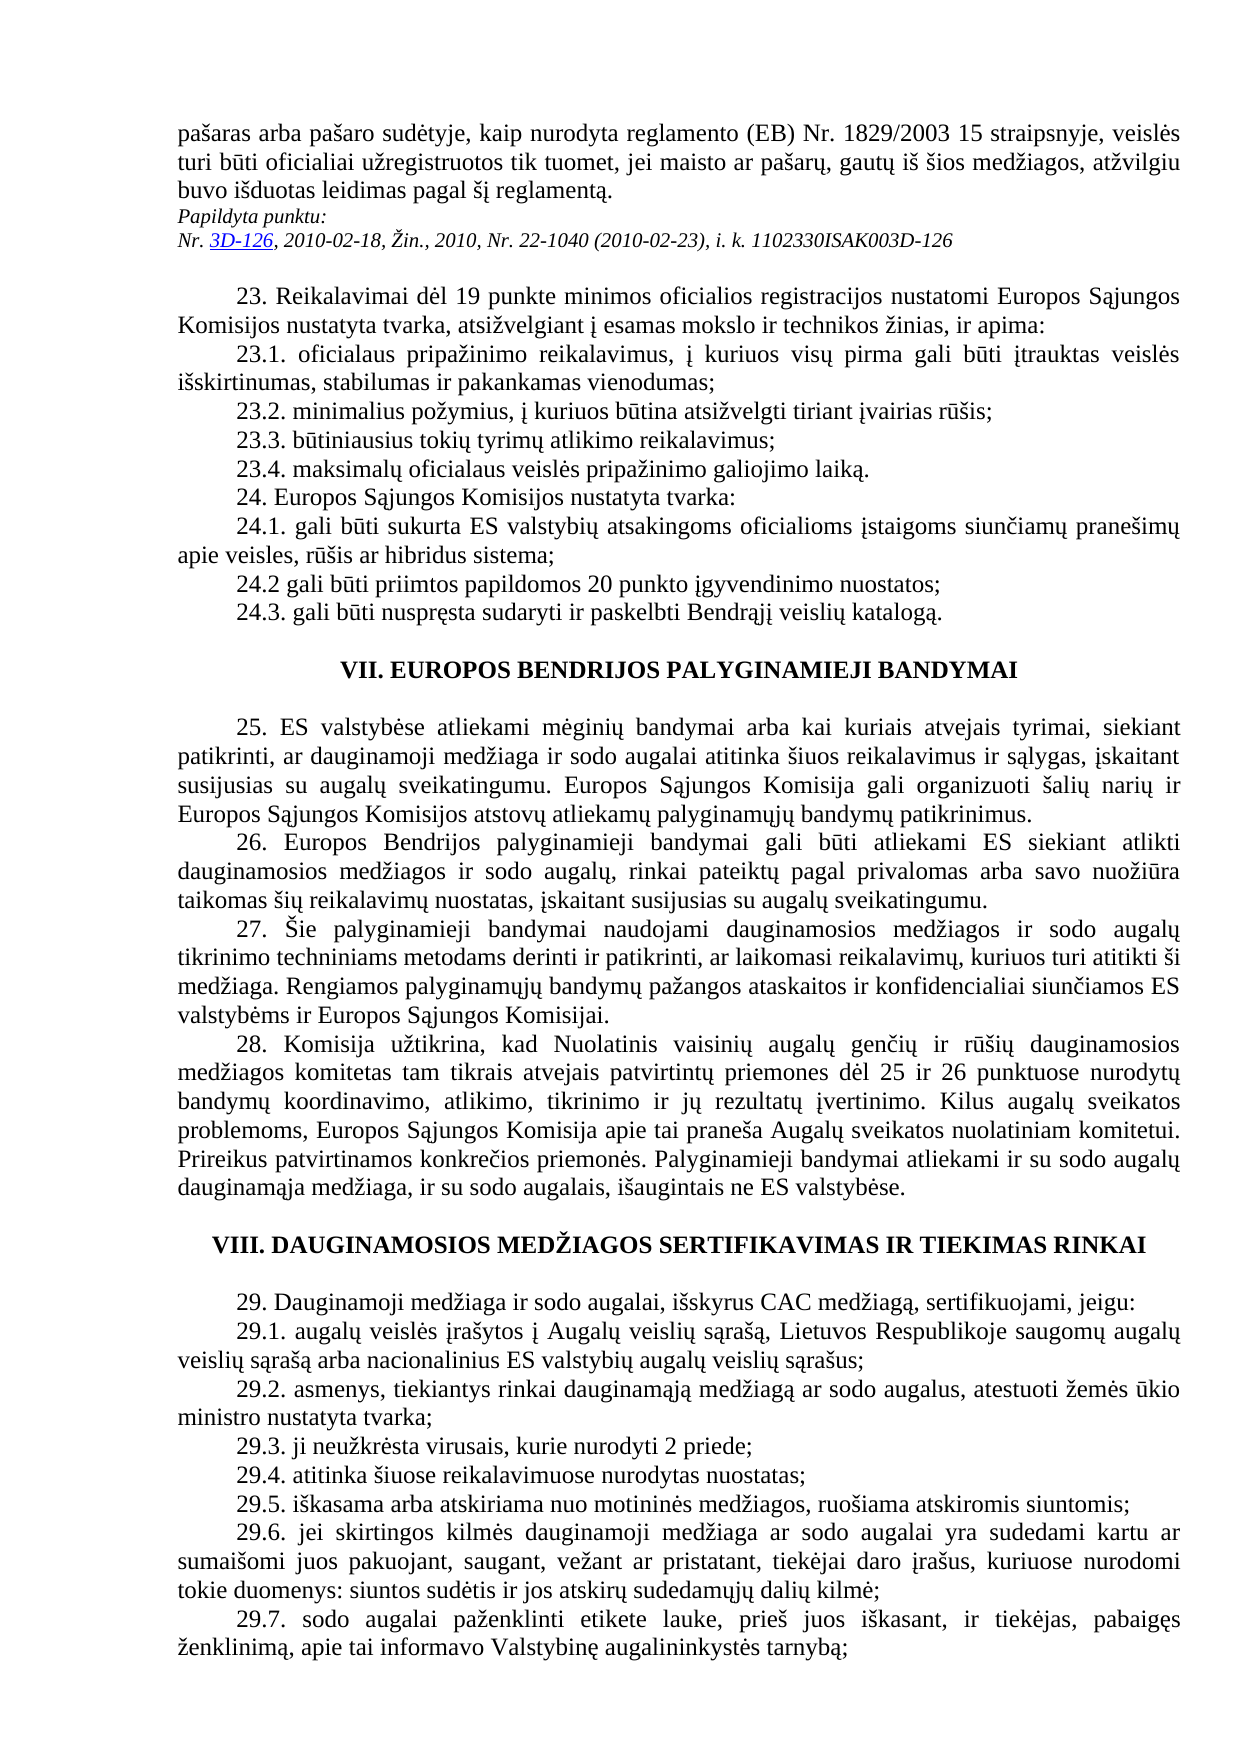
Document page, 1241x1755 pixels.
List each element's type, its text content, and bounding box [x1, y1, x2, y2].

text 26. Europos Bendrijos palyginamieji bandymai gali būti atliekami ES siekiant atlikti dauginamosios medžiagos ir sodo augalų, rinkai pateiktų pagal privalomas arba savo nuožiūra taikomas šių reikalavimų nuostatas, įskaitant susijusias su augalų sveikatingumu. [177, 827, 1181, 914]
text 29.4. atitinka šiuose reikalavimuose nurodytas nuostatas; [177, 1460, 1181, 1489]
text 29. Dauginamoji medžiaga ir sodo augalai, išskyrus CAC medžiagą, sertifikuojami, jeigu: [177, 1287, 1181, 1316]
text Nr. 3D-126, 2010-02-18, Žin., 2010, Nr. 22-1040 (2010-02-23), i. k. 1102330ISAK003D-126 [177, 228, 1181, 252]
text 24.2 gali būti priimtos papildomos 20 punkto įgyvendinimo nuostatos; [177, 569, 1181, 597]
text 23.1. oficialaus pripažinimo reikalavimus, į kuriuos visų pirma gali būti įtrauktas veislės išskirtinumas, stabilumas ir pakankamas vienodumas; [177, 339, 1181, 396]
text 28. Komisija užtikrina, kad Nuolatinis vaisinių augalų genčių ir rūšių dauginamosios medžiagos komitetas tam tikrais atvejais patvirtintų priemones dėl 25 ir 26 punktuose nurodytų bandymų koordinavimo, atlikimo, tikrinimo ir jų rezultatų įvertinimo. Kilus augalų sveikatos problemoms, Europos Sąjungos Komisija apie tai praneša Augalų sveikatos nuolatiniam komitetui. Prireikus patvirtinamos konkrečios priemonės. Palyginamieji bandymai atliekami ir su sodo augalų dauginamąja medžiaga, ir su sodo augalais, išaugintais ne ES valstybėse. [177, 1029, 1181, 1201]
text VII. EUROPOS BENDRIJOS PALYGINAMIEJI BANDYMAI [177, 655, 1181, 684]
text pašaras arba pašaro sudėtyje, kaip nurodyta reglamento (EB) Nr. 1829/2003 15 straipsnyje, veislės turi būti oficialiai užregistruotos tik tuomet, jei maisto ar pašarų, gautų iš šios medžiagos, atžvilgiu buvo išduotas leidimas pagal šį reglamentą. [177, 118, 1181, 204]
text 29.2. asmenys, tiekiantys rinkai dauginamąją medžiagą ar sodo augalus, atestuoti žemės ūkio ministro nustatyta tvarka; [177, 1374, 1181, 1431]
text 24.3. gali būti nuspręsta sudaryti ir paskelbti Bendrąjį veislių katalogą. [177, 597, 1181, 626]
text 24.1. gali būti sukurta ES valstybių atsakingoms oficialioms įstaigoms siunčiamų pranešimų apie veisles, rūšis ar hibridus sistema; [177, 511, 1181, 569]
text 29.1. augalų veislės įrašytos į Augalų veislių sąrašą, Lietuvos Respublikoje saugomų augalų veislių sąrašą arba nacionalinius ES valstybių augalų veislių sąrašus; [177, 1316, 1181, 1374]
text 27. Šie palyginamieji bandymai naudojami dauginamosios medžiagos ir sodo augalų tikrinimo techniniams metodams derinti ir patikrinti, ar laikomasi reikalavimų, kuriuos turi atitikti ši medžiaga. Rengiamos palyginamųjų bandymų pažangos ataskaitos ir konfidencialiai siunčiamos ES valstybėms ir Europos Sąjungos Komisijai. [177, 914, 1181, 1029]
text 29.3. ji neužkrėsta virusais, kurie nurodyti 2 priede; [177, 1431, 1181, 1460]
text 23.2. minimalius požymius, į kuriuos būtina atsižvelgti tiriant įvairias rūšis; [177, 396, 1181, 425]
text Papildyta punktu: [177, 204, 1181, 228]
text 23.3. būtiniausius tokių tyrimų atlikimo reikalavimus; [177, 425, 1181, 454]
text 23.4. maksimalų oficialaus veislės pripažinimo galiojimo laiką. [177, 454, 1181, 482]
text 29.7. sodo augalai paženklinti etikete lauke, prieš juos iškasant, ir tiekėjas, pabaigęs ženklinimą, apie tai informavo Valstybinę augalininkystės tarnybą; [177, 1604, 1181, 1661]
text 24. Europos Sąjungos Komisijos nustatyta tvarka: [177, 482, 1181, 511]
text 29.6. jei skirtingos kilmės dauginamoji medžiaga ar sodo augalai yra sudedami kartu ar sumaišomi juos pakuojant, saugant, vežant ar pristatant, tiekėjai daro įrašus, kuriuose nurodomi tokie duomenys: siuntos sudėtis ir jos atskirų sudedamųjų dalių kilmė; [177, 1517, 1181, 1604]
text 23. Reikalavimai dėl 19 punkte minimos oficialios registracijos nustatomi Europos Sąjungos Komisijos nustatyta tvarka, atsižvelgiant į esamas mokslo ir technikos žinias, ir apima: [177, 281, 1181, 339]
text VIII. DAUGINAMOSIOS MEDŽIAGOS SERTIFIKAVIMAS IR TIEKIMAS RINKAI [177, 1230, 1181, 1259]
text 25. ES valstybėse atliekami mėginių bandymai arba kai kuriais atvejais tyrimai, siekiant patikrinti, ar dauginamoji medžiaga ir sodo augalai atitinka šiuos reikalavimus ir sąlygas, įskaitant susijusias su augalų sveikatingumu. Europos Sąjungos Komisija gali organizuoti šalių narių ir Europos Sąjungos Komisijos atstovų atliekamų palyginamųjų bandymų patikrinimus. [177, 712, 1181, 827]
text 29.5. iškasama arba atskiriama nuo motininės medžiagos, ruošiama atskiromis siuntomis; [177, 1489, 1181, 1517]
